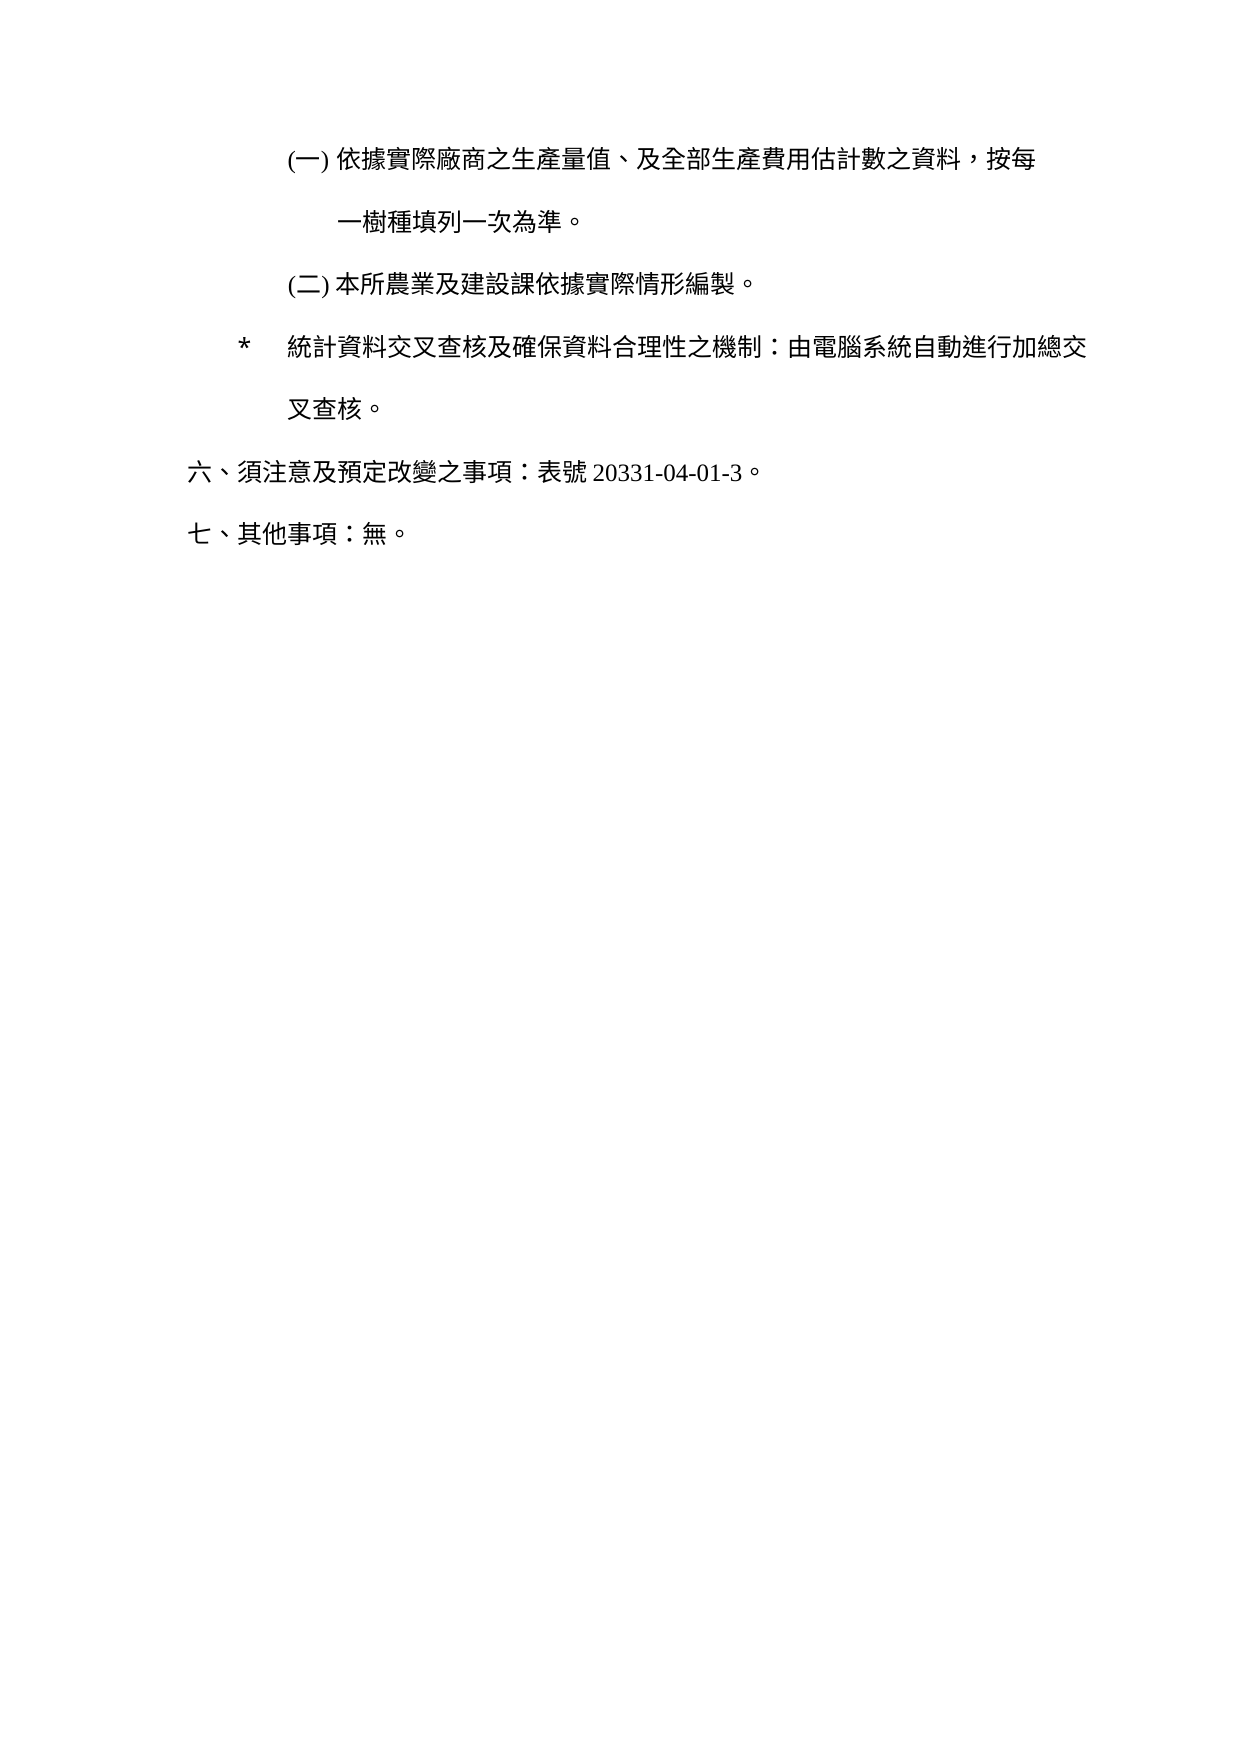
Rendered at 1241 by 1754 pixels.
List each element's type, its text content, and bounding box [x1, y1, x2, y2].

text (二) 本所農業及建設課依據實際情形編製。 [288, 241, 1087, 304]
list 統計資料交叉查核及確保資料合理性之機制：由電腦系統自動進行加總交叉查核。 [237, 304, 1087, 429]
text 六、須注意及預定改變之事項：表號20331-04-01-3。 [187, 429, 1087, 491]
text 七、其他事項：無。 [187, 491, 1087, 554]
text (一) 依據實際廠商之生產量值、及全部生產費用估計數之資料，按每 一樹種填列一次為準。 [287, 116, 1087, 241]
